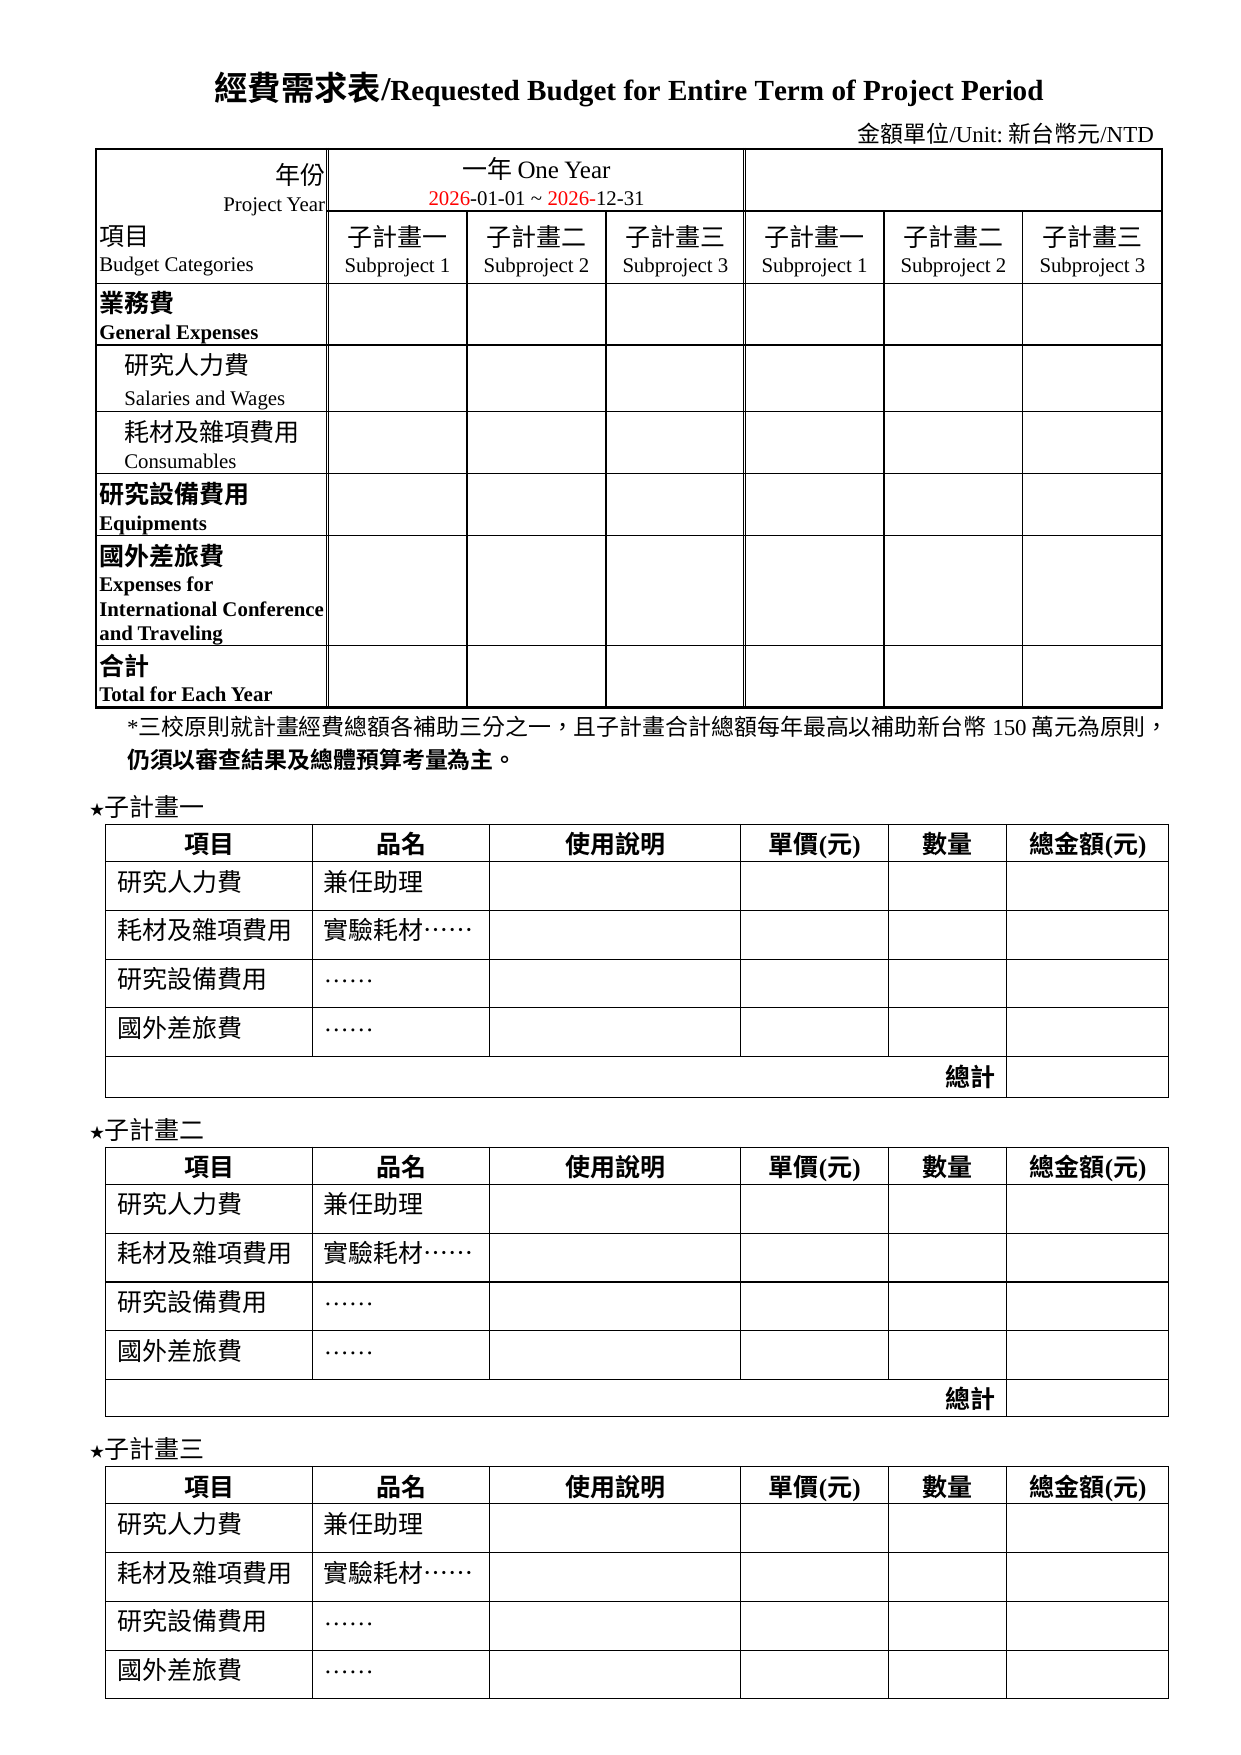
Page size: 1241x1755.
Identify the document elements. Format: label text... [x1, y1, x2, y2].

table_cell [1007, 1504, 1168, 1552]
table_cell [885, 412, 1022, 473]
table_cell [741, 1553, 888, 1601]
table_cell 研究人力費 [106, 862, 312, 910]
table_cell [490, 1234, 740, 1281]
text *三校原則就計畫經費總額各補助三分之一，且子計畫合計總額每年最高以補助新台幣150萬元為原則，仍須以審查結果及總體預算考量為主。 [127, 708, 1169, 775]
table_cell [889, 1008, 1006, 1056]
table_cell [607, 284, 743, 344]
table_header 總金額(元) [1007, 825, 1168, 861]
table_header 項目 [106, 1467, 312, 1503]
table_cell [741, 1602, 888, 1649]
table_cell [329, 284, 466, 344]
table_cell [1007, 1234, 1168, 1281]
table_cell [468, 346, 605, 411]
table_cell 研究設備費用 [106, 1602, 312, 1649]
table_cell [1007, 1057, 1168, 1097]
table_cell [490, 1602, 740, 1649]
table_cell [1007, 1602, 1168, 1649]
table_cell 兼任助理 [313, 1504, 489, 1552]
table_header 使用說明 [490, 1148, 740, 1184]
table_cell 業務費 General Expenses [97, 284, 326, 344]
table_header 品名 [313, 1467, 489, 1503]
table_cell 子計畫三 Subproject 3 [1023, 212, 1161, 282]
table_cell [607, 646, 743, 706]
table_cell 合計 Total for Each Year [97, 646, 326, 706]
table_cell [329, 536, 466, 644]
table_cell [885, 536, 1022, 644]
table_cell 總計 [106, 1057, 1006, 1097]
table_cell 研究設備費用 Equipments [97, 474, 326, 534]
table_cell [468, 412, 605, 473]
table_cell [1023, 646, 1161, 706]
table_cell …… [313, 1602, 489, 1649]
table_cell [889, 1553, 1006, 1601]
table_cell [329, 474, 466, 534]
table_cell 兼任助理 [313, 862, 489, 910]
table_cell [490, 1008, 740, 1056]
table_header 使用說明 [490, 825, 740, 861]
table_cell [607, 536, 743, 644]
table_header [746, 150, 1161, 210]
text 金額單位/Unit: 新台幣元/NTD [118, 123, 1153, 148]
table_cell 耗材及雜項費用 [106, 1234, 312, 1281]
table_cell [741, 1234, 888, 1281]
table_cell [1007, 862, 1168, 910]
table_header 數量 [889, 825, 1006, 861]
table_header 品名 [313, 825, 489, 861]
table_cell [329, 346, 466, 411]
table_cell [1007, 960, 1168, 1007]
table_cell [1007, 1651, 1168, 1698]
table_cell [1007, 1553, 1168, 1601]
table_header 使用說明 [490, 1467, 740, 1503]
table_cell [1023, 474, 1161, 534]
table_cell 子計畫二 Subproject 2 [885, 212, 1022, 282]
table_cell [1023, 412, 1161, 473]
table_cell [746, 284, 883, 344]
table_cell [741, 862, 888, 910]
table_cell [490, 911, 740, 958]
table_cell [490, 1504, 740, 1552]
table_cell 總計 [106, 1380, 1006, 1416]
table_cell 實驗耗材…… [313, 1553, 489, 1601]
table_cell [885, 474, 1022, 534]
table_cell [490, 1651, 740, 1698]
text 經費需求表/Requested Budget for Entire Term of Project Period [77, 58, 1181, 110]
table_header 年份 Project Year 項目 Budget Categories [97, 150, 326, 282]
table_cell [741, 1651, 888, 1698]
table_cell [329, 412, 466, 473]
table_cell [889, 862, 1006, 910]
table_header 單價(元) [741, 825, 888, 861]
text ★子計畫一 [89, 787, 1181, 824]
table_cell 子計畫三 Subproject 3 [607, 212, 743, 282]
table_cell [607, 412, 743, 473]
table_header 總金額(元) [1007, 1148, 1168, 1184]
table_cell [1007, 1283, 1168, 1330]
table_cell [490, 1331, 740, 1379]
table_header 數量 [889, 1467, 1006, 1503]
table_cell [1007, 911, 1168, 958]
table_cell [490, 1185, 740, 1233]
table_cell [468, 284, 605, 344]
table_cell [746, 346, 883, 411]
table_cell 國外差旅費 [106, 1008, 312, 1056]
table_cell [1007, 1185, 1168, 1233]
table_cell [1023, 346, 1161, 411]
table_cell …… [313, 1651, 489, 1698]
table_cell 耗材及雜項費用 [106, 911, 312, 958]
table_cell [490, 1553, 740, 1601]
table_cell 研究人力費 Salaries and Wages [97, 346, 326, 411]
table_cell [889, 911, 1006, 958]
table_cell [746, 474, 883, 534]
table_cell [490, 862, 740, 910]
table_cell [889, 1331, 1006, 1379]
text ★子計畫三 [89, 1430, 1181, 1466]
table_cell …… [313, 960, 489, 1007]
table_cell …… [313, 1283, 489, 1330]
table_header 單價(元) [741, 1148, 888, 1184]
table_cell [1007, 1008, 1168, 1056]
table_cell [490, 960, 740, 1007]
table_cell [741, 1504, 888, 1552]
table_header 總金額(元) [1007, 1467, 1168, 1503]
table_cell [468, 474, 605, 534]
table_cell 實驗耗材…… [313, 1234, 489, 1281]
table_cell [468, 646, 605, 706]
table_header 單價(元) [741, 1467, 888, 1503]
table_cell [468, 536, 605, 644]
table_cell [889, 1185, 1006, 1233]
table_header 數量 [889, 1148, 1006, 1184]
table_cell 子計畫二 Subproject 2 [468, 212, 605, 282]
table_cell [885, 284, 1022, 344]
table_header 品名 [313, 1148, 489, 1184]
table_cell [1007, 1331, 1168, 1379]
table_cell 國外差旅費 Expenses for International Conference and Traveling [97, 536, 326, 644]
table_cell [889, 1602, 1006, 1649]
table_cell [329, 646, 466, 706]
table_cell [889, 1504, 1006, 1552]
text ★子計畫二 [89, 1110, 1181, 1147]
table_cell [746, 536, 883, 644]
table_cell 研究設備費用 [106, 1283, 312, 1330]
table_cell [889, 960, 1006, 1007]
table_cell [746, 646, 883, 706]
table_cell [889, 1651, 1006, 1698]
table_cell …… [313, 1331, 489, 1379]
table_cell [741, 911, 888, 958]
table_cell [607, 346, 743, 411]
table_cell [741, 1283, 888, 1330]
table_header 項目 [106, 1148, 312, 1184]
table_cell [746, 412, 883, 473]
table_cell [607, 474, 743, 534]
table_cell [741, 960, 888, 1007]
table_header 項目 [106, 825, 312, 861]
table_cell [1007, 1380, 1168, 1416]
table_cell 研究人力費 [106, 1504, 312, 1552]
table_cell [741, 1331, 888, 1379]
table_cell [741, 1185, 888, 1233]
table_cell 研究人力費 [106, 1185, 312, 1233]
table_cell 兼任助理 [313, 1185, 489, 1233]
table_cell 實驗耗材…… [313, 911, 489, 958]
table_cell [885, 346, 1022, 411]
table_cell 子計畫一 Subproject 1 [329, 212, 466, 282]
table_cell …… [313, 1008, 489, 1056]
table_cell 國外差旅費 [106, 1651, 312, 1698]
table_cell [889, 1283, 1006, 1330]
table_cell [885, 646, 1022, 706]
table_cell 耗材及雜項費用 [106, 1553, 312, 1601]
table_cell [1023, 536, 1161, 644]
table_cell 耗材及雜項費用 Consumables [97, 412, 326, 473]
table_cell 國外差旅費 [106, 1331, 312, 1379]
table_cell 子計畫一 Subproject 1 [746, 212, 883, 282]
table_cell [490, 1283, 740, 1330]
table_cell [889, 1234, 1006, 1281]
table_cell [741, 1008, 888, 1056]
table_cell [1023, 284, 1161, 344]
table_cell 研究設備費用 [106, 960, 312, 1007]
table_header 一年One Year 2026-01-01 ~ 2026-12-31 [329, 150, 743, 210]
